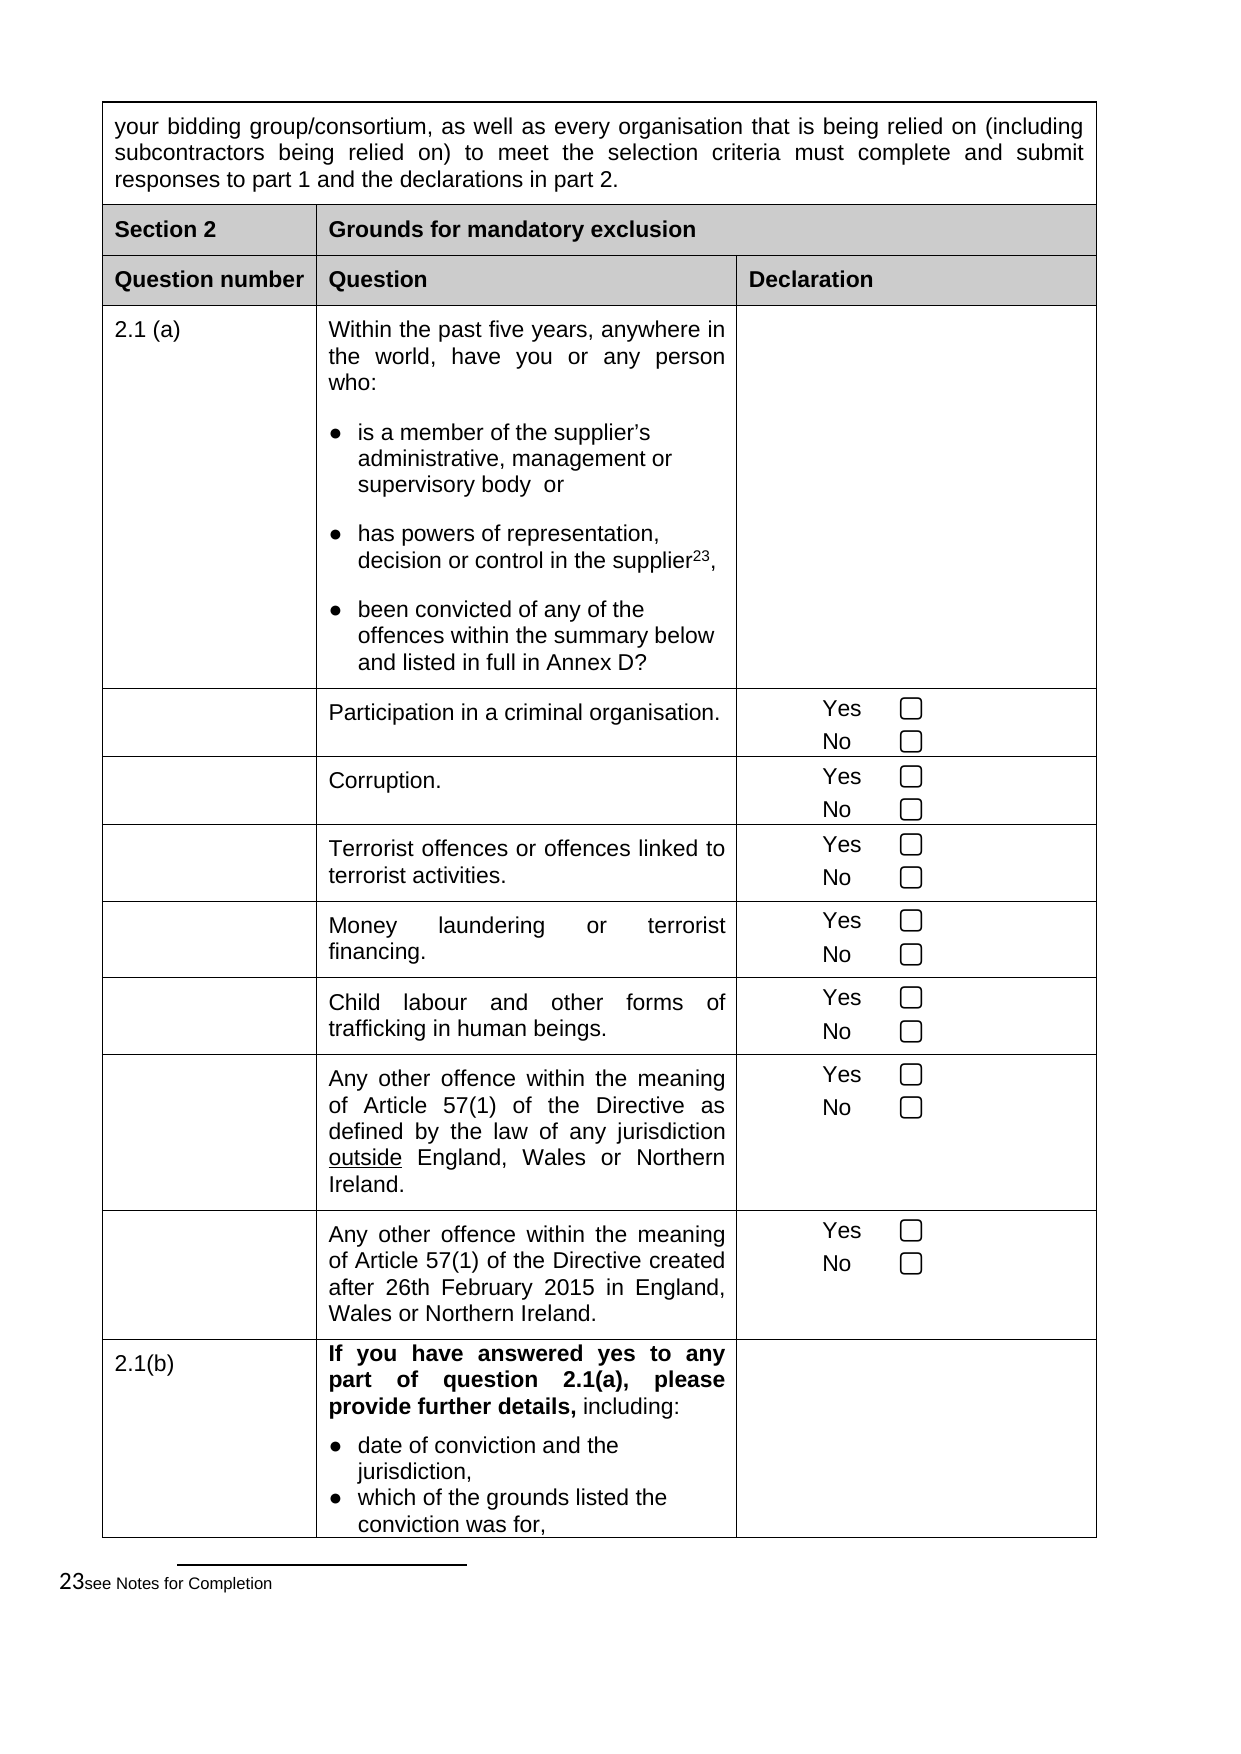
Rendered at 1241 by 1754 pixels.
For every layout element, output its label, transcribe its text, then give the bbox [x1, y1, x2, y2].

table_cell Yes ▢ No ▢ [737, 825, 1096, 901]
table_cell Terrorist offences or offences linked to terrorist activities. [317, 825, 736, 901]
table_cell Yes ▢ No ▢ [737, 1211, 1096, 1339]
table_cell Yes ▢ No ▢ [737, 689, 1096, 756]
table_cell Within the past five years, anywhere in the world, have you or any person who: is a member of the supplier’s administrative, management or supervisory body or has powers of representation, decision or control in the supplier, been convicted of any of the offences within the summary below and listed in full in Annex D? [317, 306, 736, 688]
table_cell [103, 902, 316, 977]
table_cell If you have answered yes to any part of question 2.1(a), please provide further details, including: date of conviction and the jurisdiction, which of the grounds listed the conviction was for, the reasons for conviction, the identity of who has been convicted. If the relevant documentation is available electronically please provide: the web address, issuing authority, precise reference of the documents. [317, 1340, 736, 1537]
table_cell Yes ▢ No ▢ [737, 1055, 1096, 1209]
table_cell Yes ▢ No ▢ [737, 902, 1096, 977]
table_cell [103, 978, 316, 1054]
table_cell Question number [103, 256, 316, 305]
table_cell Question [317, 256, 736, 305]
table_cell [103, 757, 316, 824]
table_cell Yes ▢ No ▢ [737, 757, 1096, 824]
table_cell Participation in a criminal organisation. [317, 689, 736, 756]
table_cell [103, 1211, 316, 1339]
table_cell [103, 689, 316, 756]
table_cell 2.1 (a) [103, 306, 316, 688]
table_cell Money laundering or terrorist financing. [317, 902, 736, 977]
table_cell your bidding group/consortium, as well as every organisation that is being relied on (including subcontractors being relied on) to meet the selection criteria must complete and submit responses to part 1 and the declarations in part 2. [103, 103, 1096, 204]
table_cell [737, 306, 1096, 688]
table_cell [103, 1055, 316, 1209]
table_cell [103, 825, 316, 901]
table_cell Any other offence within the meaning of Article 57(1) of the Directive as defined by the law of any jurisdiction outside England, Wales or Northern Ireland. [317, 1055, 736, 1209]
table_cell Declaration [737, 256, 1096, 305]
table_cell Grounds for mandatory exclusion [317, 205, 1096, 255]
table_cell Yes ▢ No ▢ [737, 978, 1096, 1054]
table_cell 2.1(b) [103, 1340, 316, 1537]
table_cell Section 2 [103, 205, 316, 255]
table_cell Child labour and other forms of trafficking in human beings. [317, 978, 736, 1054]
table_cell Any other offence within the meaning of Article 57(1) of the Directive created after 26th February 2015 in England, Wales or Northern Ireland. [317, 1211, 736, 1339]
table_cell Corruption. [317, 757, 736, 824]
table_cell [737, 1340, 1096, 1537]
